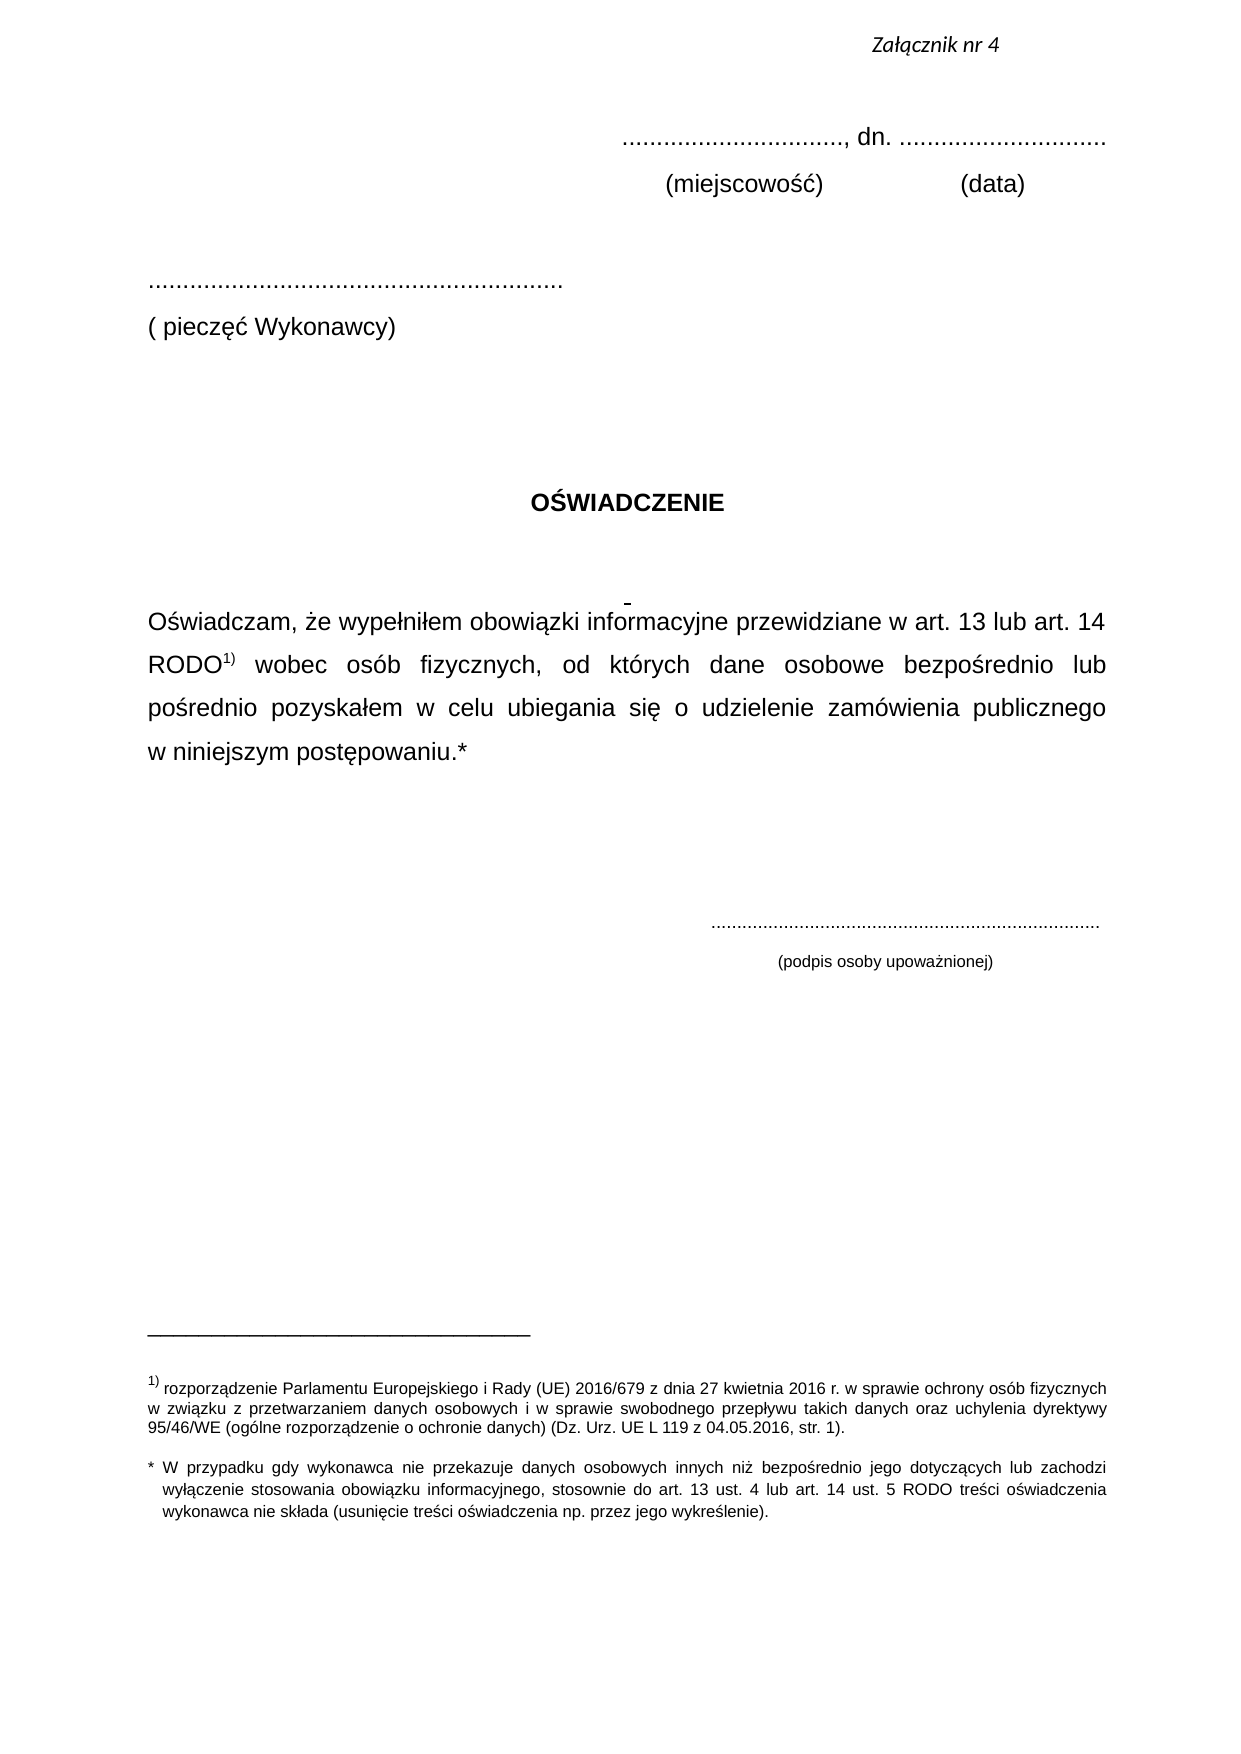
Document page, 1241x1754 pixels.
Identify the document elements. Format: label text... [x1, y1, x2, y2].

text ................................, dn. .............................. [443, 121, 1107, 150]
text 1) rozporządzenie Parlamentu Europejskiego i Rady (UE) 2016/679 z dnia 27 kwietnia 2016 r. w sprawie ochrony osób fizycznych w związku z przetwarzaniem danych osobowych i w sprawie swobodnego przepływu takich danych oraz uchylenia dyrektywy 95/46/WE (ogólne rozporządzenie o ochronie danych) (Dz. Urz. UE L 119 z 04.05.2016, str. 1). [148, 1373, 1107, 1437]
text ( pieczęć Wykonawcy) [148, 312, 1107, 341]
text OŚWIADCZENIE [148, 488, 1107, 517]
text (miejscowość) (data) [443, 169, 1107, 198]
text Oświadczam, że wypełniłem obowiązki informacyjne przewidziane w art. 13 lub art. 14 RODO1) wobec osób fizycznych, od których dane osobowe bezpośrednio lub pośrednio pozyskałem w celu ubiegania się o udzielenie zamówienia publicznego w niniejszym postępowaniu.* [148, 607, 1107, 765]
text ............................................................ [148, 264, 1107, 293]
text * W przypadku gdy wykonawca nie przekazuje danych osobowych innych niż bezpośrednio jego dotyczących lub zachodzi wyłączenie stosowania obowiązku informacyjnego, stosownie do art. 13 ust. 4 lub art. 14 ust. 5 RODO treści oświadczenia wykonawca nie składa (usunięcie treści oświadczenia np. przez jego wykreślenie). [148, 1458, 1107, 1521]
text ______________________________ [148, 1311, 1107, 1338]
text (podpis osoby upoważnionej) [590, 952, 1107, 971]
text ........................................................................... [148, 907, 1107, 933]
